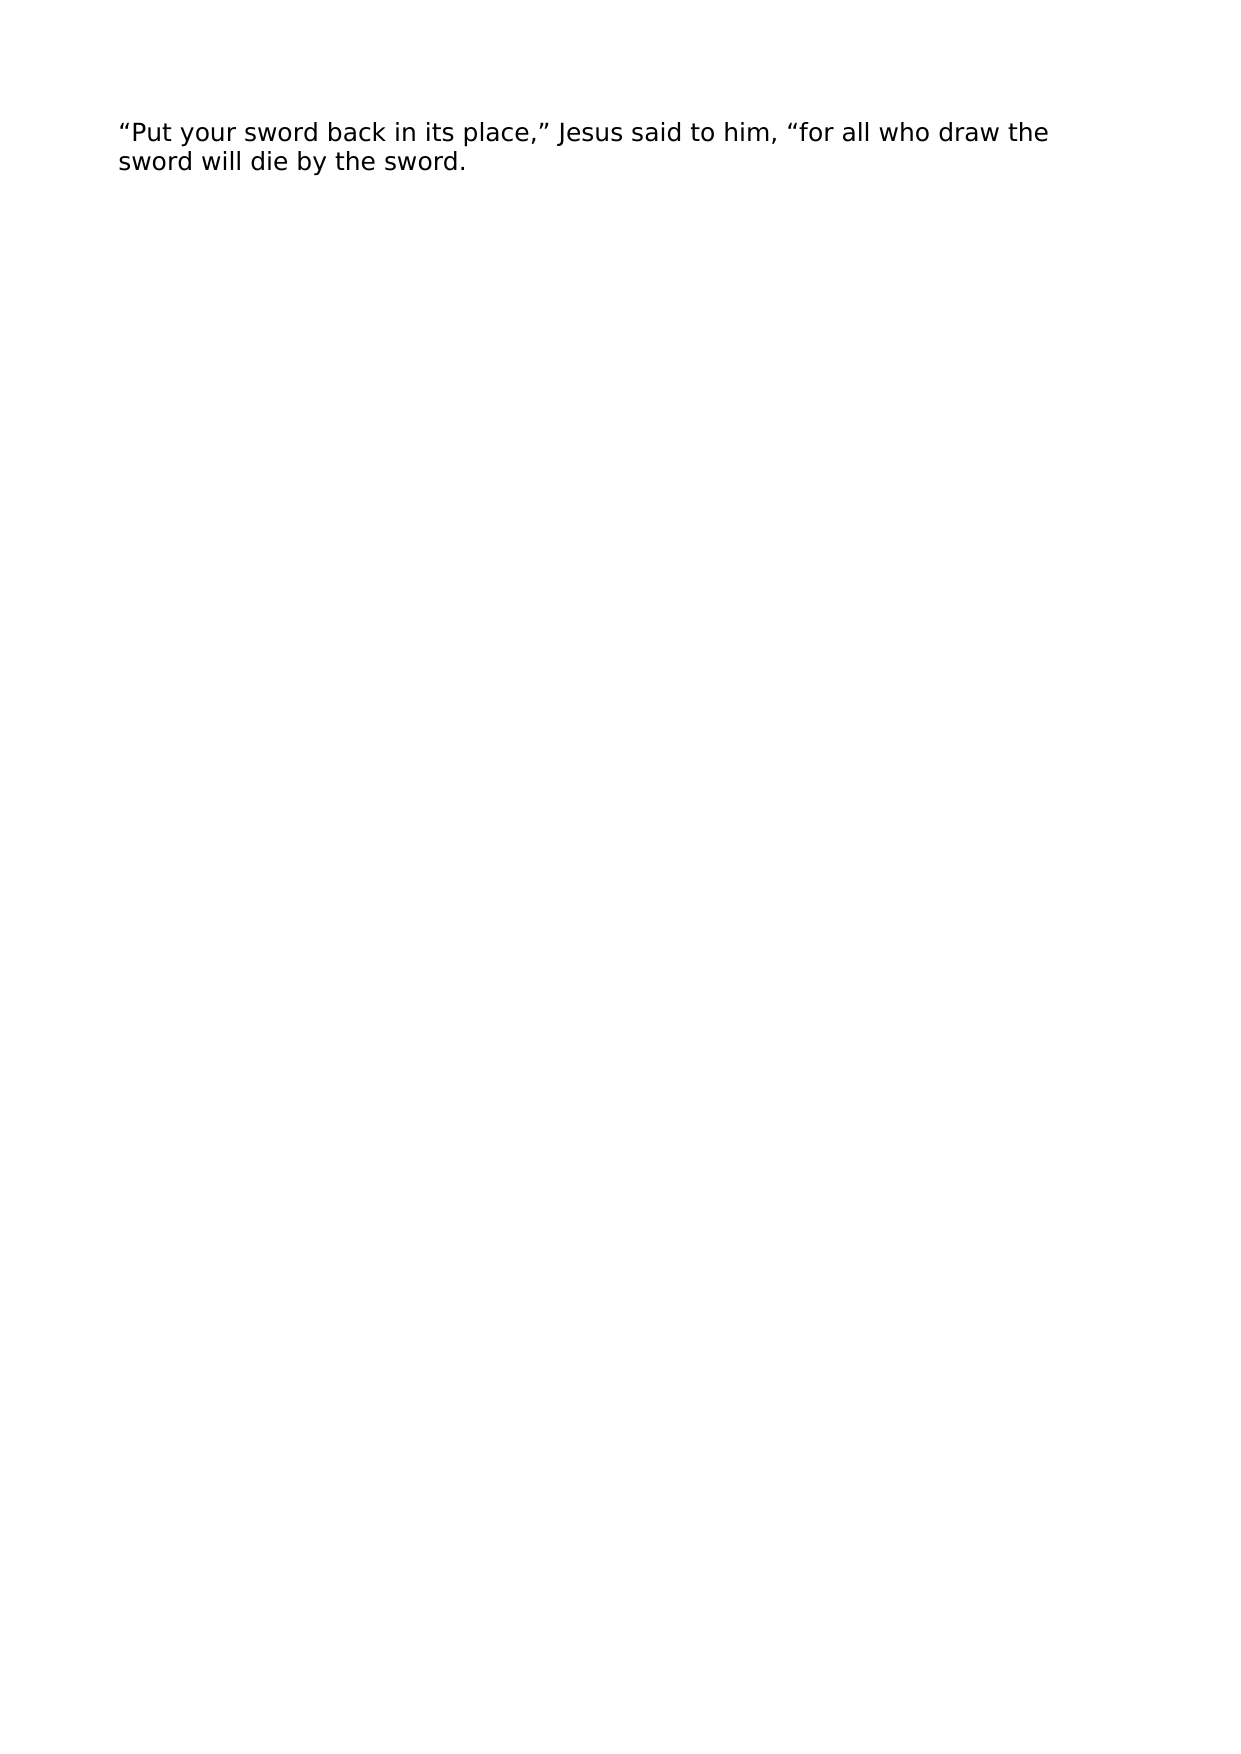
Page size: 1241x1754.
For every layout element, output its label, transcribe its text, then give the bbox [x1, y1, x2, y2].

text “Put your sword back in its place,” Jesus said to him, “for all who draw the sword will die by the sword. [118, 118, 1122, 176]
